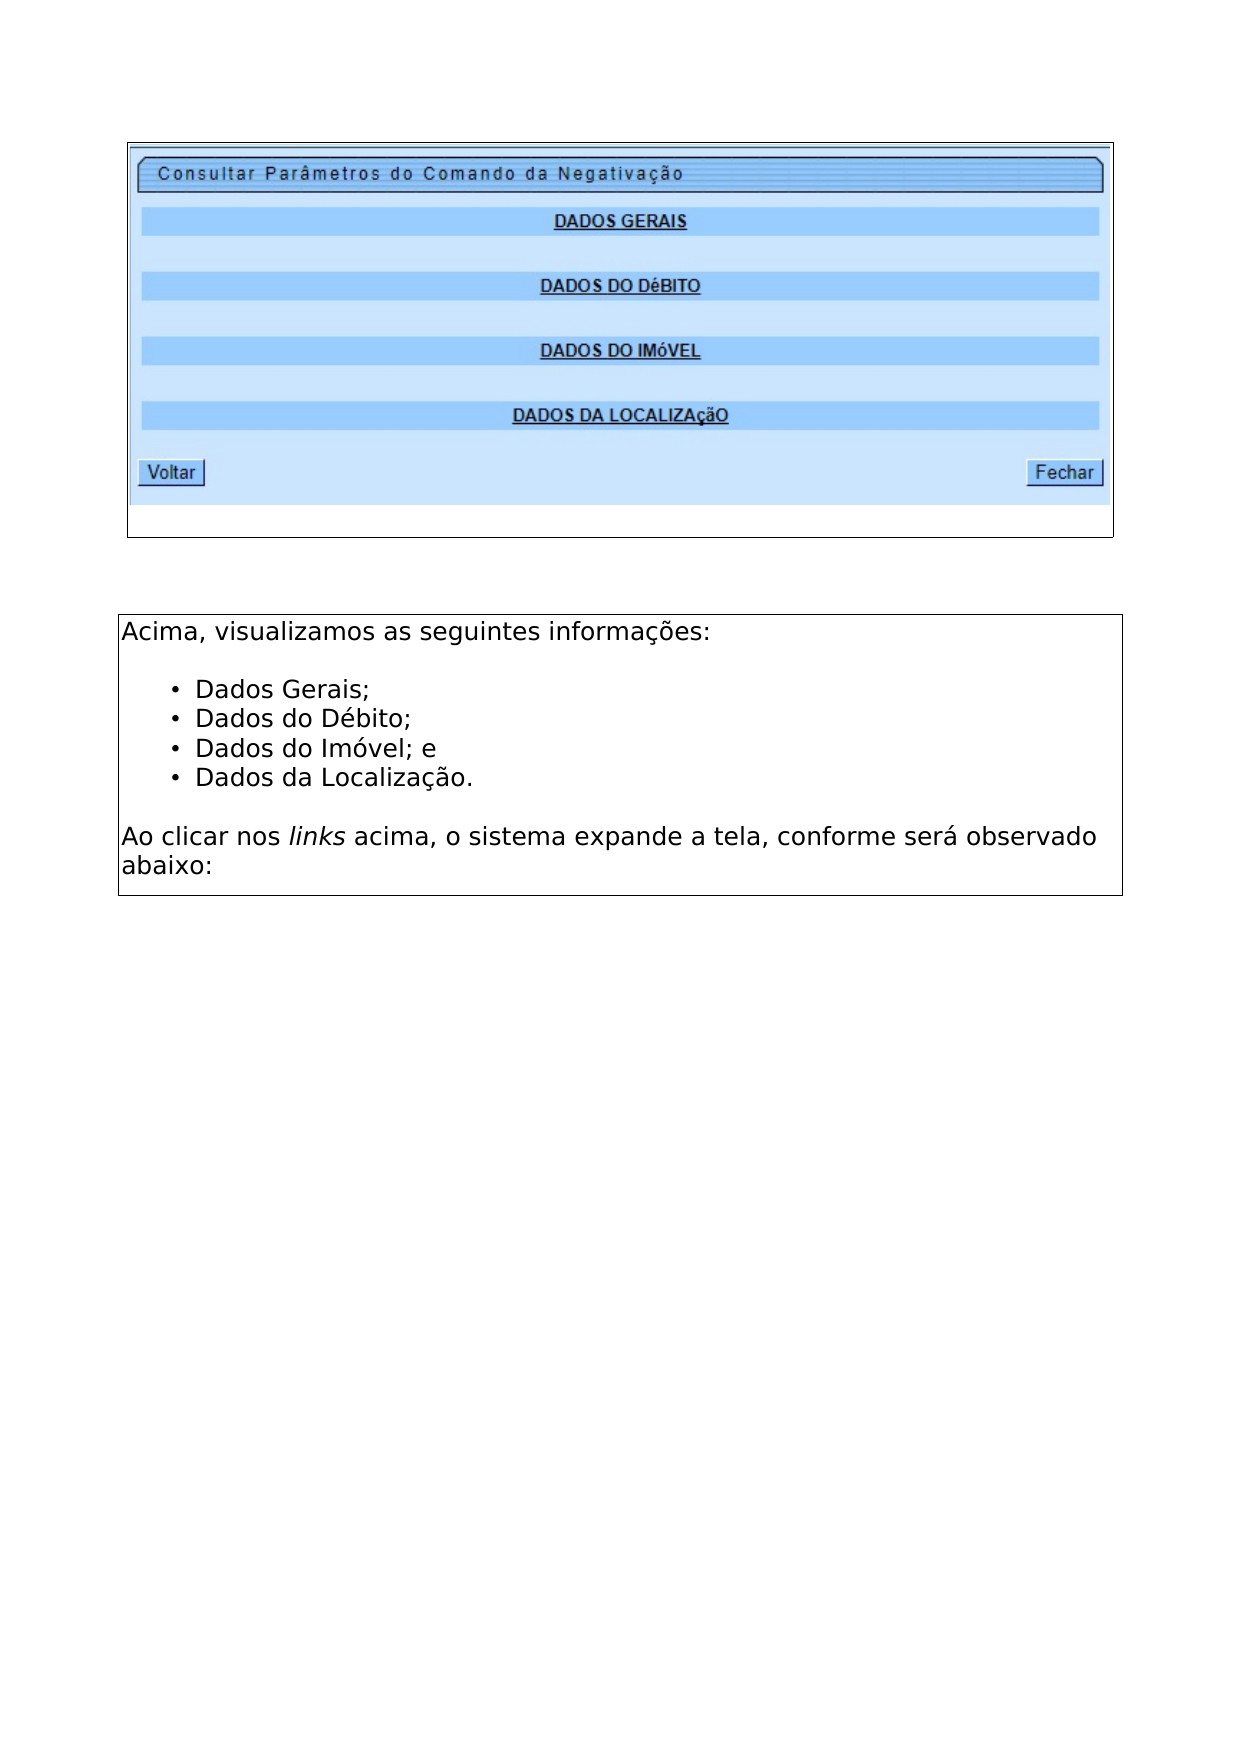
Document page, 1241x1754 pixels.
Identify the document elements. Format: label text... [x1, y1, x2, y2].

table_header Acima, visualizamos as seguintes informações: Dados Gerais; Dados do Débito; Dados do Imóvel; e Dados da Localização. Ao clicar nos links acima, o sistema expande a tela, conforme será observado abaixo: [119, 615, 1122, 895]
picture [129, 144, 1111, 505]
table_header [128, 143, 1113, 537]
